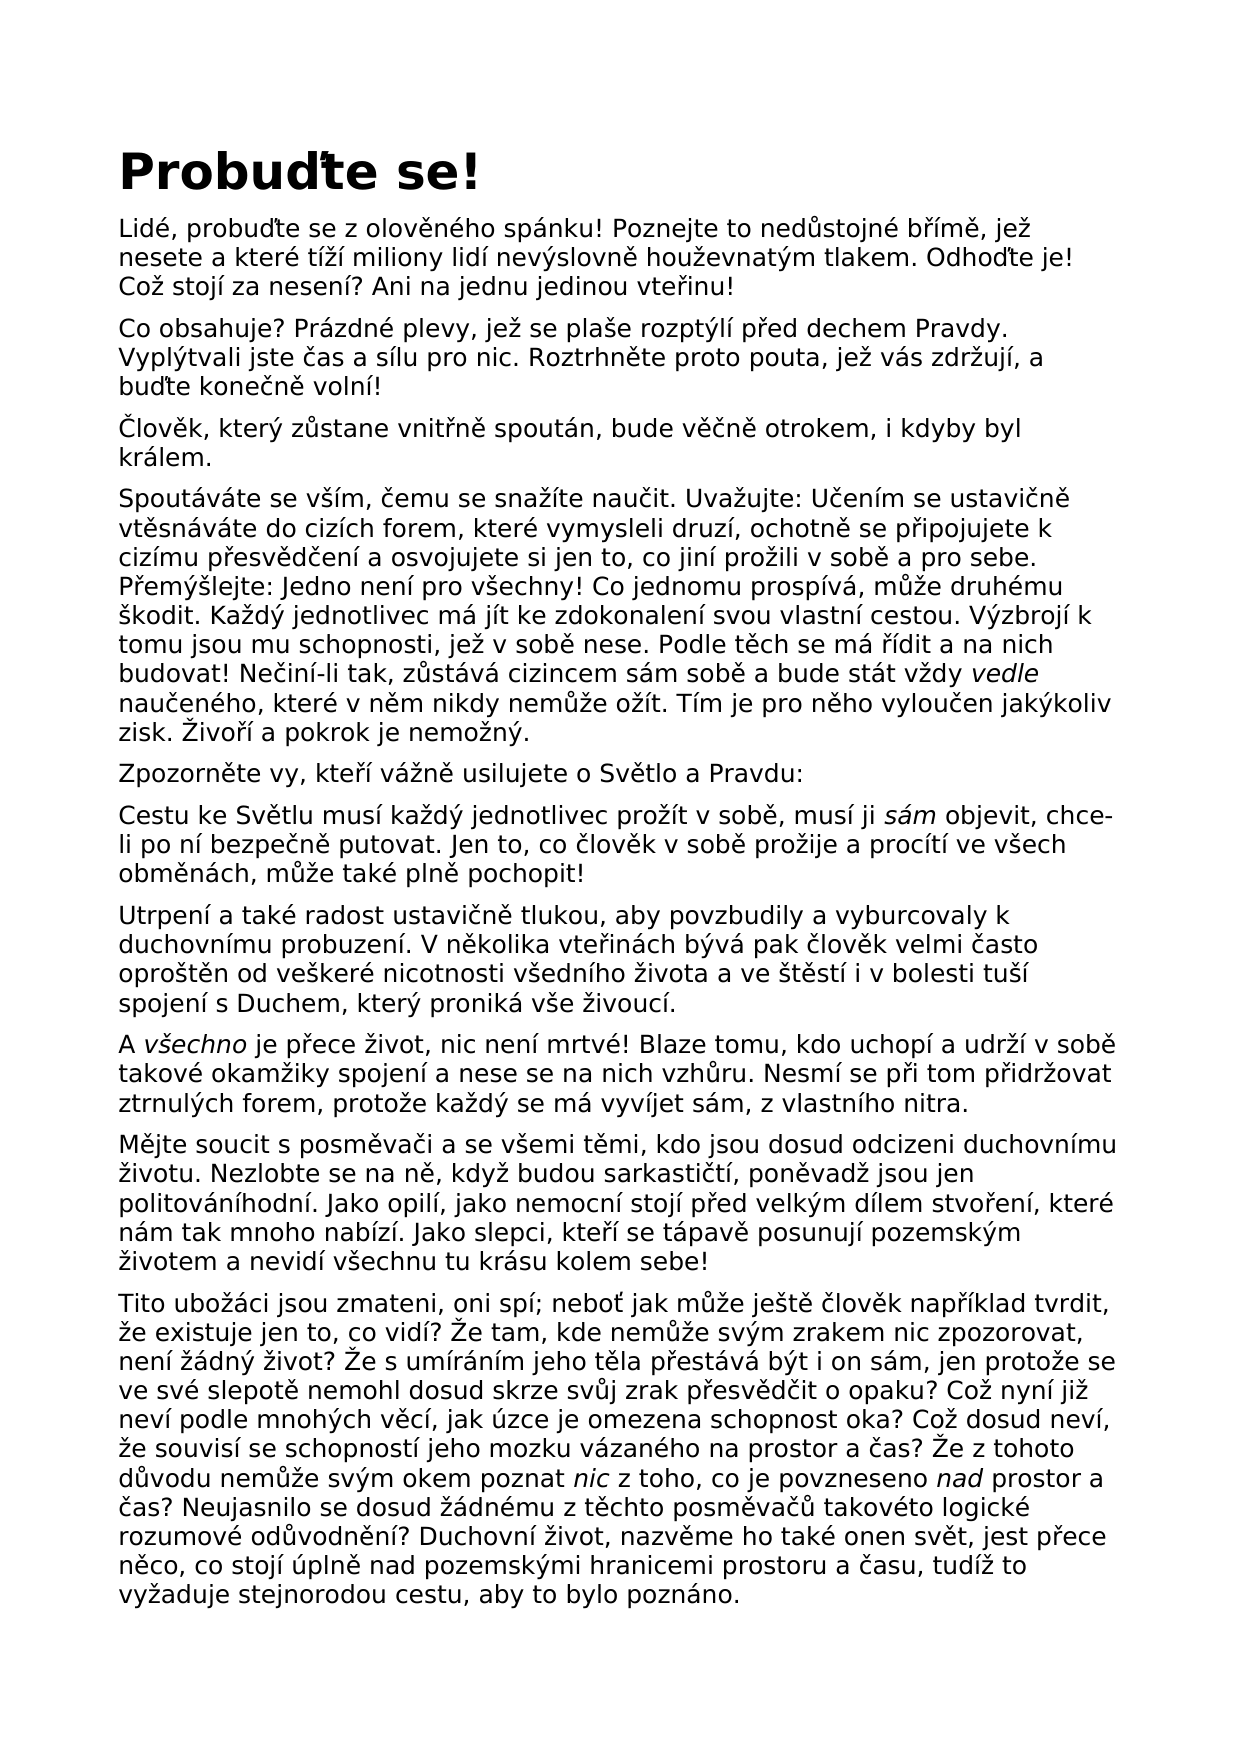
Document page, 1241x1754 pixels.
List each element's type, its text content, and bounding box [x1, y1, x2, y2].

text A všechno je přece život, nic není mrtvé! Blaze tomu, kdo uchopí a udrží v sobě takové okamžiky spojení a nese se na nich vzhůru. Nesmí se při tom přidržovat ztrnulých forem, protože každý se má vyvíjet sám, z vlastního nitra. [118, 1031, 1122, 1118]
text Člověk, který zůstane vnitřně spoután, bude věčně otrokem, i kdyby byl králem. [118, 414, 1122, 472]
text Lidé, probuďte se z olověného spánku! Poznejte to nedůstojné břímě, jež nesete a které tíží miliony lidí nevýslovně houževnatým tlakem. Odhoďte je! Což stojí za nesení? Ani na jednu jedinou vteřinu! [118, 214, 1122, 301]
subtitle Probuďte se! [118, 143, 1122, 201]
text Tito ubožáci jsou zmateni, oni spí; neboť jak může ještě člověk například tvrdit, že existuje jen to, co vidí? Že tam, kde nemůže svým zrakem nic zpozorovat, není žádný život? Že s umíráním jeho těla přestává být i on sám, jen protože se ve své slepotě nemohl dosud skrze svůj zrak přesvědčit o opaku? Což nyní již neví podle mnohých věcí, jak úzce je omezena schopnost oka? Což dosud neví, že souvisí se schopností jeho mozku vázaného na prostor a čas? Že z tohoto důvodu nemůže svým okem poznat nic z toho, co je povz­neseno nad prostor a čas? Neujasnilo se dosud žádnému z těchto posměvačů takovéto logické rozumové odůvodnění? Duchovní život, nazvěme ho také onen svět, jest přece něco, co stojí úplně nad pozemskými hranicemi prostoru a času, tudíž to vyžaduje stejnorodou cestu, aby to bylo poznáno. [118, 1289, 1122, 1610]
text Zpozorněte vy, kteří vážně usilujete o Světlo a Pravdu: [118, 760, 1122, 789]
text Utrpení a také radost ustavičně tlukou, aby povzbudily a vyburcovaly k duchovnímu probuzení. V několika vteřinách bývá pak člověk velmi často oproštěn od veškeré nicotnosti všedního života a ve štěstí i v bolesti tuší spojení s Duchem, který proniká vše živoucí. [118, 901, 1122, 1018]
text Mějte soucit s posměvači a se všemi těmi, kdo jsou dosud odcizeni duchovnímu životu. Nezlobte se na ně, když budou sarkastičtí, poněvadž jsou jen politováníhodní. Jako opilí, jako nemocní stojí před velkým dílem stvoření, které nám tak mnoho nabízí. Jako slepci, kteří se tápavě posunují pozemským životem a nevidí všechnu tu krásu kolem sebe! [118, 1131, 1122, 1276]
text Co obsahuje? Prázdné plevy, jež se plaše rozptýlí před dechem Pravdy. Vyplýtvali jste čas a sílu pro nic. Roztrhněte proto pouta, jež vás zdržují, a buďte konečně volní! [118, 314, 1122, 401]
text Cestu ke Světlu musí každý jednotlivec prožít v sobě, musí ji sám objevit, chce-li po ní bezpečně putovat. Jen to, co člověk v sobě prožije a procítí ve všech obměnách, může také plně pochopit! [118, 801, 1122, 889]
text Spoutáváte se vším, čemu se snažíte naučit. Uvažujte: Učením se ustavičně vtěsnáváte do cizích forem, které vymysleli druzí, ochotně se připojujete k cizímu přesvědčení a osvojujete si jen to, co jiní prožili v sobě a pro sebe. Přemýšlejte: Jedno není pro všechny! Co jednomu prospívá, může druhému škodit. Každý jednotlivec má jít ke zdokonalení svou vlastní cestou. Výzbrojí k tomu jsou mu schopnosti, jež v sobě nese. Podle těch se má řídit a na nich budovat! Nečiní-li tak, zůstává cizincem sám sobě a bude stát vždy vedle naučeného, které v něm nikdy nemůže ožít. Tím je pro něho vyloučen jakýkoliv zisk. Živoří a pokrok je nemožný. [118, 485, 1122, 747]
